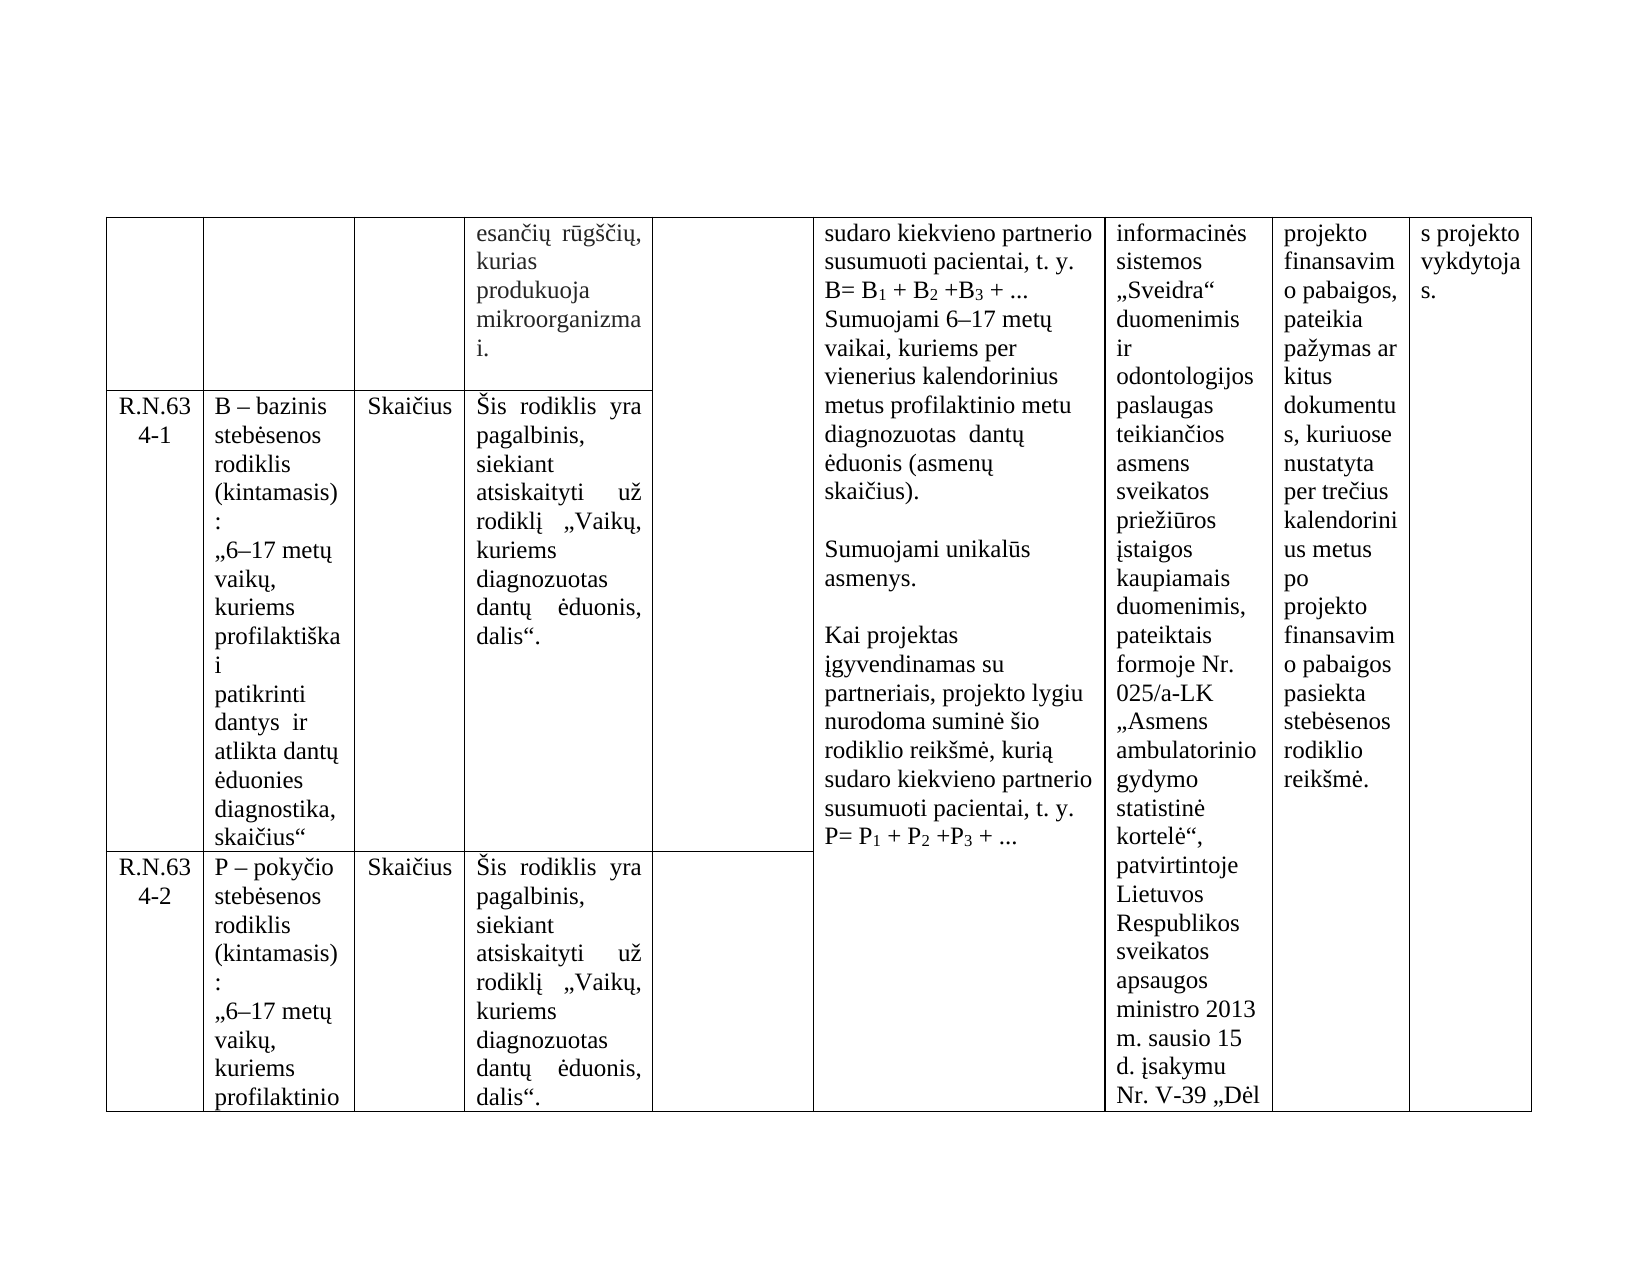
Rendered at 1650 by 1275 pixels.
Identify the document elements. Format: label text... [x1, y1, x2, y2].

table_cell sudaro kiekvieno partnerio susumuoti pacientai, t. y. B= B1 + B2 +B3 + ... Sumuojami 6–17 metų vaikai, kuriems per vienerius kalendorinius metus profilaktinio metu diagnozuotas dantų ėduonis (asmenų skaičius). Sumuojami unikalūs asmenys. Kai projektas įgyvendinamas su partneriais, projekto lygiu nurodoma suminė šio rodiklio reikšmė, kurią sudaro kiekvieno partnerio susumuoti pacientai, t. y. P= P1 + P2 +P3 + ... [814, 218, 1104, 1111]
table_cell Šis rodiklis yra pagalbinis, siekiant atsiskaityti už rodiklį „Vaikų, kuriems diagnozuotas dantų ėduonis, dalis“. [465, 852, 652, 1111]
table_cell R.N.634-2 [107, 852, 203, 1111]
table_cell [653, 852, 813, 1111]
table_cell R.N.634-1 [107, 391, 203, 851]
table_cell [204, 218, 354, 390]
table_cell [355, 218, 464, 390]
table_cell [653, 218, 813, 851]
table_cell P – pokyčio stebėsenos rodiklis (kintamasis): „6–17 metų vaikų, kuriems profilaktinio [204, 852, 354, 1111]
table_cell B – bazinis stebėsenos rodiklis (kintamasis): „6–17 metų vaikų, kuriems profilaktiškai patikrinti dantys ir atlikta dantų ėduonies diagnostika, skaičius“ [204, 391, 354, 851]
table_cell informacinės sistemos „Sveidra“ duomenimis ir odontologijos paslaugas teikiančios asmens sveikatos priežiūros įstaigos kaupiamais duomenimis, pateiktais formoje Nr. 025/a-LK „Asmens ambulatorinio gydymo statistinė kortelė“, patvirtintoje Lietuvos Respublikos sveikatos apsaugos ministro 2013 m. sausio 15 d. įsakymu Nr. V-39 „Dėl [1106, 218, 1272, 1111]
table_cell Skaičius [355, 852, 464, 1111]
table_cell esančių rūgščių, kurias produkuoja mikroorganizmai. [465, 218, 652, 390]
table_cell projekto finansavimo pabaigos, pateikia pažymas ar kitus dokumentus, kuriuose nustatyta per trečius kalendorinius metus po projekto finansavimo pabaigos pasiekta stebėsenos rodiklio reikšmė. [1273, 218, 1409, 1111]
table_cell Skaičius [355, 391, 464, 851]
table_cell Šis rodiklis yra pagalbinis, siekiant atsiskaityti už rodiklį „Vaikų, kuriems diagnozuotas dantų ėduonis, dalis“. [465, 391, 652, 851]
table_cell [107, 218, 203, 390]
table_cell s projekto vykdytojas. [1410, 218, 1531, 1111]
